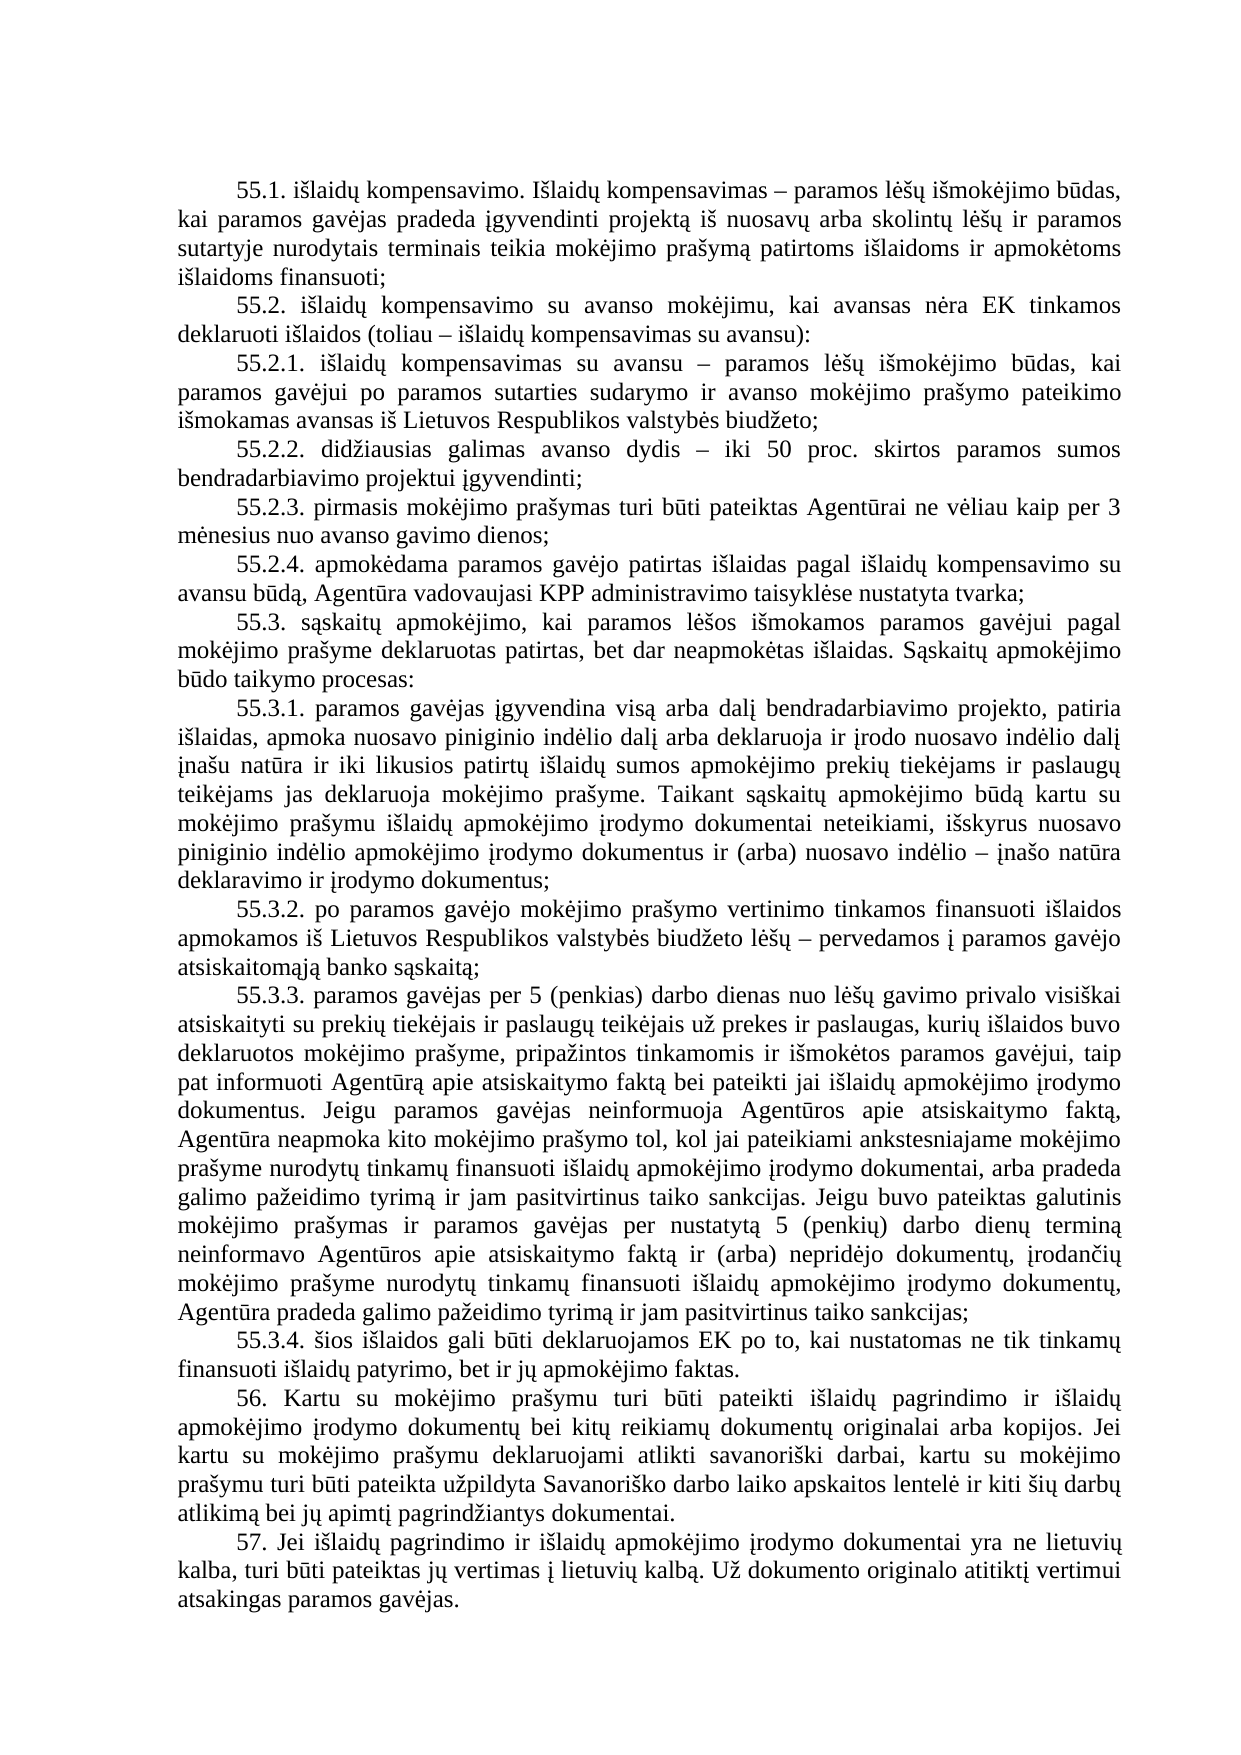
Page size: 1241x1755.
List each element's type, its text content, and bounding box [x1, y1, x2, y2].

text 55.3. sąskaitų apmokėjimo, kai paramos lėšos išmokamos paramos gavėjui pagal mokėjimo prašyme deklaruotas patirtas, bet dar neapmokėtas išlaidas. Sąskaitų apmokėjimo būdo taikymo procesas: [177, 607, 1122, 693]
text 56. Kartu su mokėjimo prašymu turi būti pateikti išlaidų pagrindimo ir išlaidų apmokėjimo įrodymo dokumentų bei kitų reikiamų dokumentų originalai arba kopijos. Jei kartu su mokėjimo prašymu deklaruojami atlikti savanoriški darbai, kartu su mokėjimo prašymu turi būti pateikta užpildyta Savanoriško darbo laiko apskaitos lentelė ir kiti šių darbų atlikimą bei jų apimtį pagrindžiantys dokumentai. [177, 1383, 1122, 1527]
text 55.2.2. didžiausias galimas avanso dydis – iki 50 proc. skirtos paramos sumos bendradarbiavimo projektui įgyvendinti; [177, 434, 1122, 492]
text 55.1. išlaidų kompensavimo. Išlaidų kompensavimas – paramos lėšų išmokėjimo būdas, kai paramos gavėjas pradeda įgyvendinti projektą iš nuosavų arba skolintų lėšų ir paramos sutartyje nurodytais terminais teikia mokėjimo prašymą patirtoms išlaidoms ir apmokėtoms išlaidoms finansuoti; [177, 176, 1122, 291]
text 57. Jei išlaidų pagrindimo ir išlaidų apmokėjimo įrodymo dokumentai yra ne lietuvių kalba, turi būti pateiktas jų vertimas į lietuvių kalbą. Už dokumento originalo atitiktį vertimui atsakingas paramos gavėjas. [177, 1527, 1122, 1613]
text 55.2.1. išlaidų kompensavimas su avansu – paramos lėšų išmokėjimo būdas, kai paramos gavėjui po paramos sutarties sudarymo ir avanso mokėjimo prašymo pateikimo išmokamas avansas iš Lietuvos Respublikos valstybės biudžeto; [177, 348, 1122, 434]
text 55.2.4. apmokėdama paramos gavėjo patirtas išlaidas pagal išlaidų kompensavimo su avansu būdą, Agentūra vadovaujasi KPP administravimo taisyklėse nustatyta tvarka; [177, 549, 1122, 607]
text 55.3.1. paramos gavėjas įgyvendina visą arba dalį bendradarbiavimo projekto, patiria išlaidas, apmoka nuosavo piniginio indėlio dalį arba deklaruoja ir įrodo nuosavo indėlio dalį įnašu natūra ir iki likusios patirtų išlaidų sumos apmokėjimo prekių tiekėjams ir paslaugų teikėjams jas deklaruoja mokėjimo prašyme. Taikant sąskaitų apmokėjimo būdą kartu su mokėjimo prašymu išlaidų apmokėjimo įrodymo dokumentai neteikiami, išskyrus nuosavo piniginio indėlio apmokėjimo įrodymo dokumentus ir (arba) nuosavo indėlio – įnašo natūra deklaravimo ir įrodymo dokumentus; [177, 693, 1122, 894]
text 55.3.4. šios išlaidos gali būti deklaruojamos EK po to, kai nustatomas ne tik tinkamų finansuoti išlaidų patyrimo, bet ir jų apmokėjimo faktas. [177, 1326, 1122, 1383]
text 55.2. išlaidų kompensavimo su avanso mokėjimu, kai avansas nėra EK tinkamos deklaruoti išlaidos (toliau – išlaidų kompensavimas su avansu): [177, 291, 1122, 348]
text 55.3.2. po paramos gavėjo mokėjimo prašymo vertinimo tinkamos finansuoti išlaidos apmokamos iš Lietuvos Respublikos valstybės biudžeto lėšų – pervedamos į paramos gavėjo atsiskaitomąją banko sąskaitą; [177, 894, 1122, 981]
text 55.2.3. pirmasis mokėjimo prašymas turi būti pateiktas Agentūrai ne vėliau kaip per 3 mėnesius nuo avanso gavimo dienos; [177, 492, 1122, 549]
text 55.3.3. paramos gavėjas per 5 (penkias) darbo dienas nuo lėšų gavimo privalo visiškai atsiskaityti su prekių tiekėjais ir paslaugų teikėjais už prekes ir paslaugas, kurių išlaidos buvo deklaruotos mokėjimo prašyme, pripažintos tinkamomis ir išmokėtos paramos gavėjui, taip pat informuoti Agentūrą apie atsiskaitymo faktą bei pateikti jai išlaidų apmokėjimo įrodymo dokumentus. Jeigu paramos gavėjas neinformuoja Agentūros apie atsiskaitymo faktą, Agentūra neapmoka kito mokėjimo prašymo tol, kol jai pateikiami ankstesniajame mokėjimo prašyme nurodytų tinkamų finansuoti išlaidų apmokėjimo įrodymo dokumentai, arba pradeda galimo pažeidimo tyrimą ir jam pasitvirtinus taiko sankcijas. Jeigu buvo pateiktas galutinis mokėjimo prašymas ir paramos gavėjas per nustatytą 5 (penkių) darbo dienų terminą neinformavo Agentūros apie atsiskaitymo faktą ir (arba) nepridėjo dokumentų, įrodančių mokėjimo prašyme nurodytų tinkamų finansuoti išlaidų apmokėjimo įrodymo dokumentų, Agentūra pradeda galimo pažeidimo tyrimą ir jam pasitvirtinus taiko sankcijas; [177, 981, 1122, 1326]
